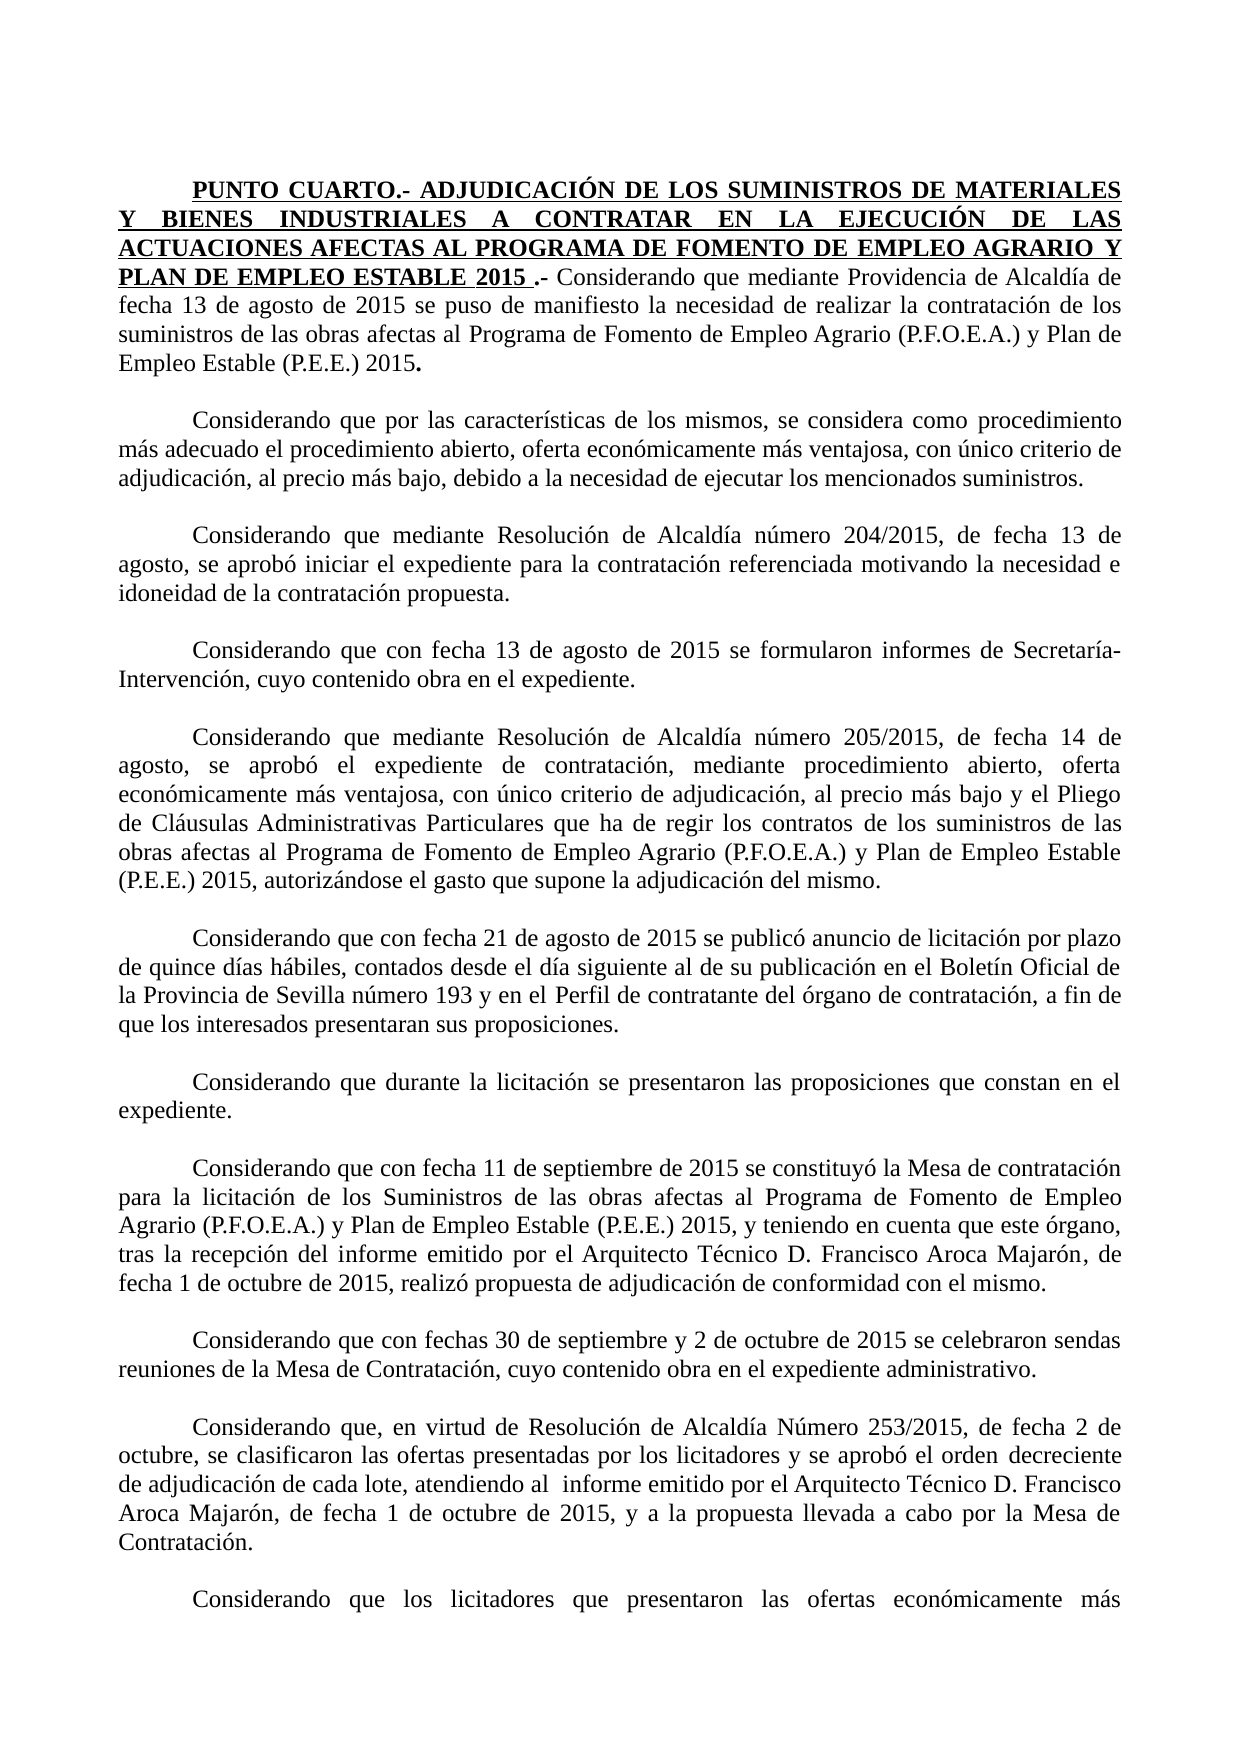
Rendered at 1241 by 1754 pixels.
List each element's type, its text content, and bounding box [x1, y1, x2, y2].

text PLAN DE EMPLEO ESTABLE 2015 .- Considerando que mediante Providencia de Alcaldía de fecha 13 de agosto de 2015 se puso de manifiesto la necesidad de realizar la contratación de los suministros de las obras afectas al Programa de Fomento de Empleo Agrario (P.F.O.E.A.) y Plan de Empleo Estable (P.E.E.) 2015. [118, 259, 1122, 377]
text Considerando que mediante Resolución de Alcaldía número 204/2015, de fecha 13 de agosto, se aprobó iniciar el expediente para la contratación referenciada motivando la necesidad e idoneidad de la contratación propuesta. [118, 521, 1122, 607]
text Considerando que con fecha 11 de septiembre de 2015 se constituyó la Mesa de contratación para la licitación de los Suministros de las obras afectas al Programa de Fomento de Empleo Agrario (P.F.O.E.A.) y Plan de Empleo Estable (P.E.E.) 2015, y teniendo en cuenta que este órgano, tras la recepción del informe emitido por el Arquitecto Técnico D. Francisco Aroca Majarón, de fecha 1 de octubre de 2015, realizó propuesta de adjudicación de conformidad con el mismo. [118, 1153, 1122, 1297]
text Considerando que mediante Resolución de Alcaldía número 205/2015, de fecha 14 de agosto, se aprobó el expediente de contratación, mediante procedimiento abierto, oferta económicamente más ventajosa, con único criterio de adjudicación, al precio más bajo y el Pliego de Cláusulas Administrativas Particulares que ha de regir los contratos de los suministros de las obras afectas al Programa de Fomento de Empleo Agrario (P.F.O.E.A.) y Plan de Empleo Estable (P.E.E.) 2015, autorizándose el gasto que supone la adjudicación del mismo. [118, 722, 1122, 894]
text Considerando que con fechas 30 de septiembre y 2 de octubre de 2015 se celebraron sendas reuniones de la Mesa de Contratación, cuyo contenido obra en el expediente administrativo. [118, 1326, 1122, 1383]
text Considerando que durante la licitación se presentaron las proposiciones que constan en el expediente. [118, 1067, 1122, 1124]
text Considerando que los licitadores que presentaron las ofertas económicamente más [118, 1584, 1122, 1613]
text Considerando que, en virtud de Resolución de Alcaldía Número 253/2015, de fecha 2 de octubre, se clasificaron las ofertas presentadas por los licitadores y se aprobó el orden decreciente de adjudicación de cada lote, atendiendo al informe emitido por el Arquitecto Técnico D. Francisco Aroca Majarón, de fecha 1 de octubre de 2015, y a la propuesta llevada a cabo por la Mesa de Contratación. [118, 1412, 1122, 1556]
text PUNTO CUARTO.- ADJUDICACIÓN DE LOS SUMINISTROS DE MATERIALES Y BIENES INDUSTRIALES A CONTRATAR EN LA EJECUCIÓN DE LAS [118, 176, 1122, 229]
text Considerando que por las características de los mismos, se considera como procedimiento más adecuado el procedimiento abierto, oferta económicamente más ventajosa, con único criterio de adjudicación, al precio más bajo, debido a la necesidad de ejecutar los mencionados suministros. [118, 406, 1122, 492]
text Considerando que con fecha 21 de agosto de 2015 se publicó anuncio de licitación por plazo de quince días hábiles, contados desde el día siguiente al de su publicación en el Boletín Oficial de la Provincia de Sevilla número 193 y en el Perfil de contratante del órgano de contratación, a fin de que los interesados presentaran sus proposiciones. [118, 923, 1122, 1038]
text ACTUACIONES AFECTAS AL PROGRAMA DE FOMENTO DE EMPLEO AGRARIO Y [118, 231, 1122, 258]
text Considerando que con fecha 13 de agosto de 2015 se formularon informes de Secretaría-Intervención, cuyo contenido obra en el expediente. [118, 636, 1122, 693]
